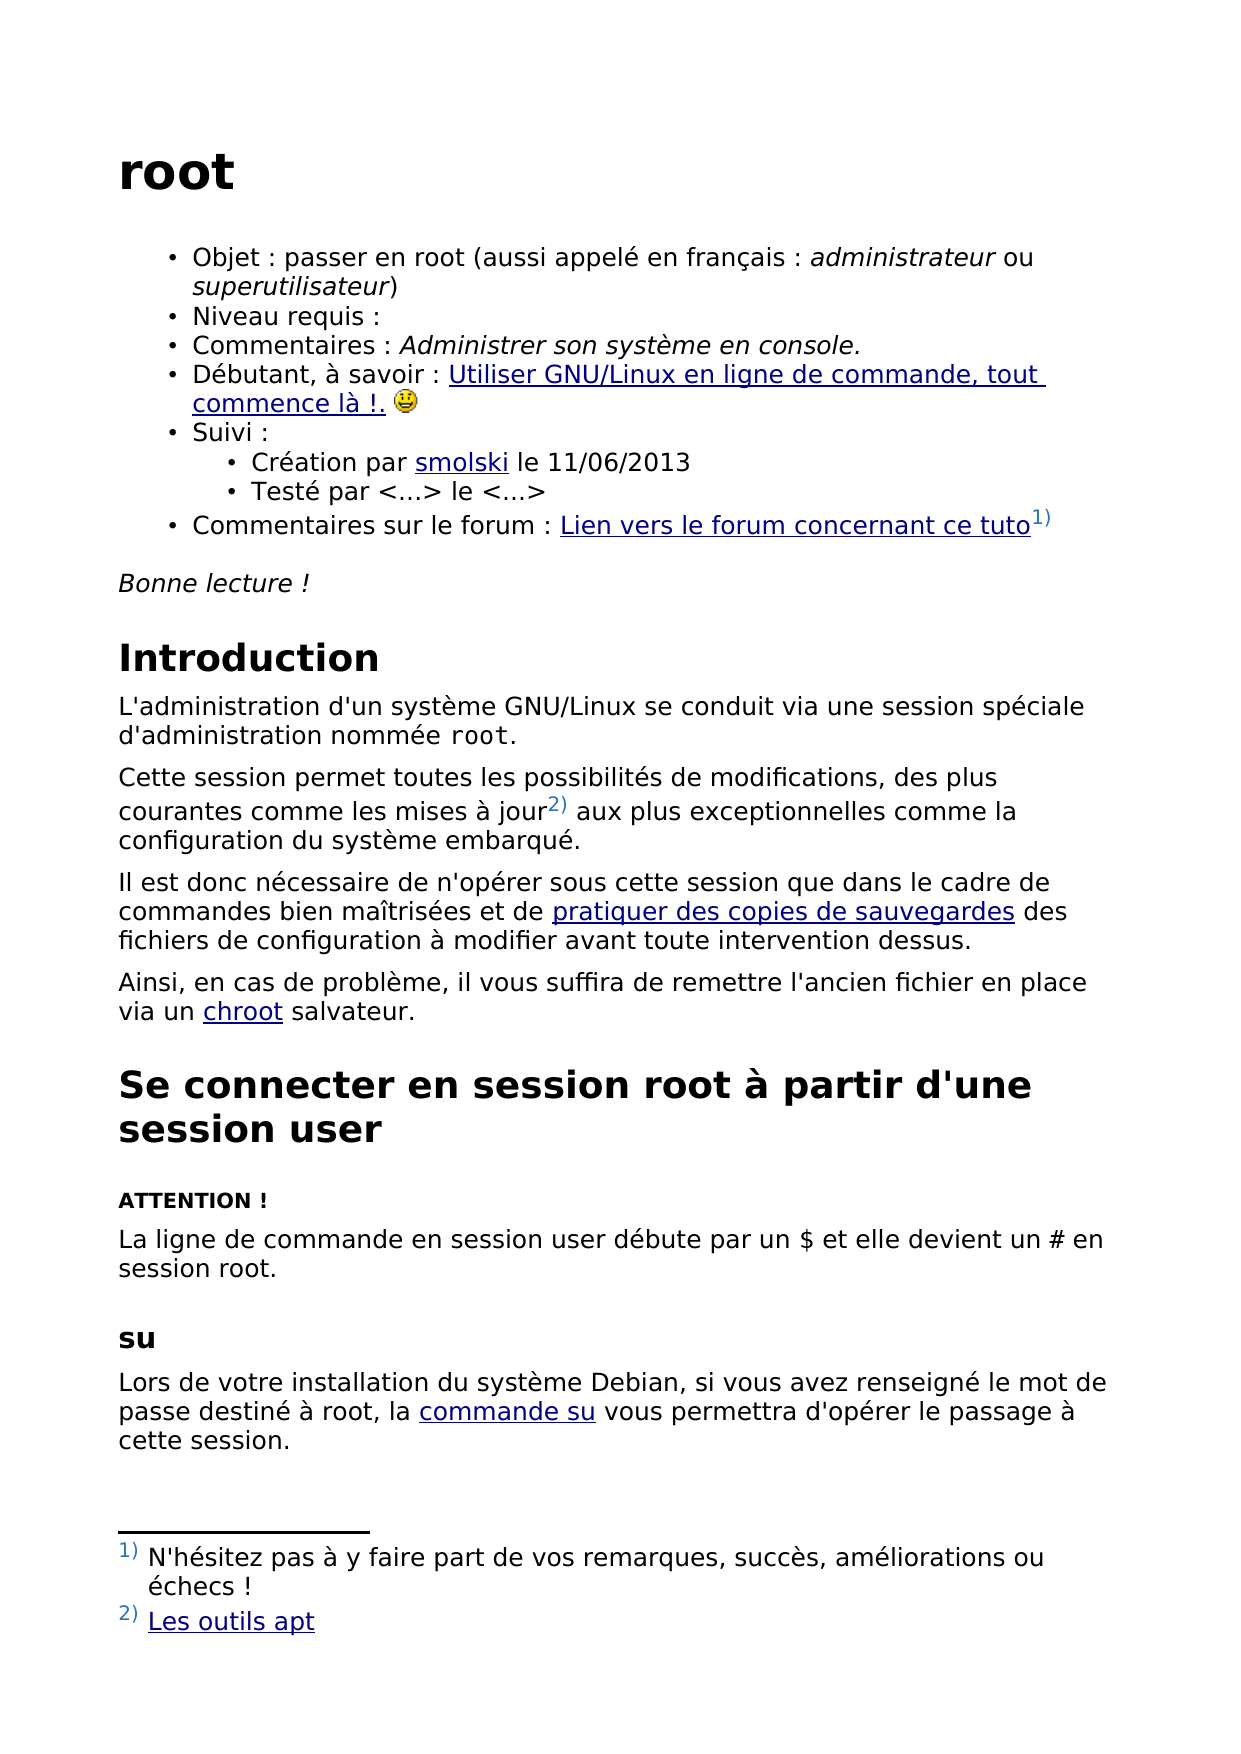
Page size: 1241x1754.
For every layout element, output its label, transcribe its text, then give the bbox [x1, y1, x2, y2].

subtitle su [118, 1321, 1122, 1355]
subtitle ATTENTION ! [118, 1189, 1122, 1213]
list Débutant, à savoir : Utiliser GNU/Linux en ligne de commande, tout commence là !. [177, 360, 1122, 418]
text La ligne de commande en session user débute par un $ et elle devient un # en session root. [118, 1226, 1122, 1284]
text Ainsi, en cas de problème, il vous suffira de remettre l'ancien fichier en place via un chroot salvateur. [118, 968, 1122, 1026]
list Niveau requis : [177, 302, 1122, 331]
list Création par smolski le 11/06/2013 [236, 448, 1122, 477]
text Bonne lecture ! [118, 569, 1122, 599]
subtitle root [118, 143, 1122, 201]
text Les outils apt [118, 1602, 1122, 1636]
text Il est donc nécessaire de n'opérer sous cette session que dans le cadre de commandes bien maîtrisées et de pratiquer des copies de sauvegardes des fichiers de configuration à modifier avant toute intervention dessus. [118, 868, 1122, 956]
list Objet : passer en root (aussi appelé en français : administrateur ou superutilisateur) [177, 243, 1122, 302]
subtitle Se connecter en session root à partir d'une session user [118, 1064, 1122, 1151]
text Lors de votre installation du système Debian, si vous avez renseigné le mot de passe destiné à root, la commande su vous permettra d'opérer le passage à cette session. [118, 1368, 1122, 1455]
list Commentaires : Administrer son système en console. [177, 331, 1122, 360]
picture [394, 389, 418, 413]
text Cette session permet toutes les possibilités de modifications, des plus courantes comme les mises à jour aux plus exceptionnelles comme la configuration du système embarqué. [118, 763, 1122, 856]
list Suivi : [177, 418, 1122, 448]
list Commentaires sur le forum : Lien vers le forum concernant ce tuto [177, 506, 1122, 540]
list Testé par <...> le <...> [236, 477, 1122, 506]
text L'administration d'un système GNU/Linux se conduit via une session spéciale d'administration nommée root. [118, 692, 1122, 751]
list N'hésitez pas à y faire part de vos remarques, succès, améliorations ou échecs ! [118, 1538, 1122, 1602]
subtitle Introduction [118, 636, 1122, 680]
